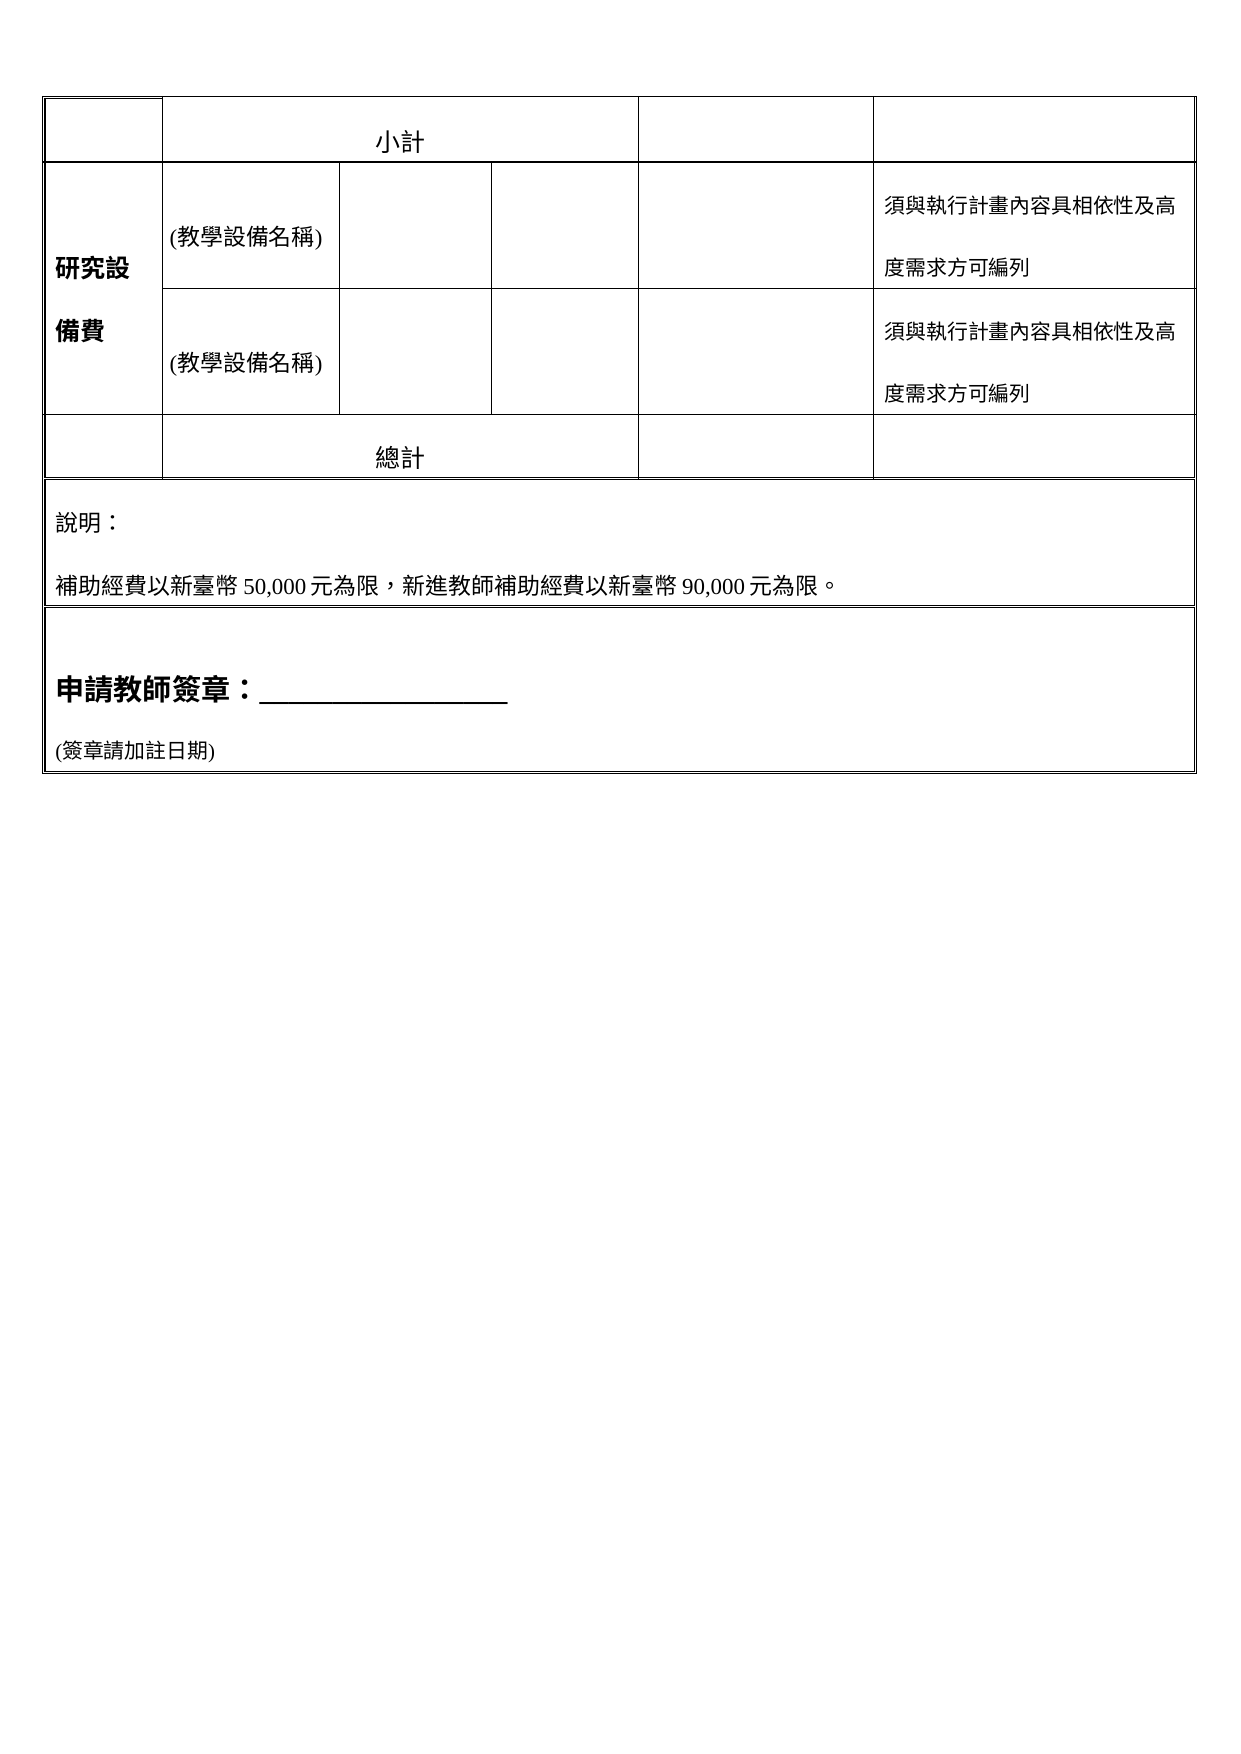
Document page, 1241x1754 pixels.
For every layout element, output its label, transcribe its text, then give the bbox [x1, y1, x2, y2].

table_cell [874, 97, 1194, 161]
table_cell [639, 163, 873, 287]
table_cell 申請教師簽章：_________________ (簽章請加註日期) [46, 608, 1194, 771]
table_cell 總計 [163, 415, 638, 477]
table_cell [492, 289, 638, 413]
table_cell (教學設備名稱) [163, 163, 339, 287]
table_cell 小計 [163, 97, 638, 161]
table_cell 說明： 補助經費以新臺幣50,000元為限，新進教師補助經費以新臺幣90,000元為限。 [46, 480, 1194, 605]
table_cell 須與執行計畫內容具相依性及高度需求方可編列 [874, 289, 1194, 413]
table_cell 須與執行計畫內容具相依性及高度需求方可編列 [874, 163, 1194, 287]
table_cell [639, 97, 873, 161]
table_cell [492, 163, 638, 287]
table_cell [46, 415, 162, 477]
table_cell [340, 163, 491, 287]
table_header [46, 99, 162, 161]
table_cell [340, 289, 491, 413]
table_cell (教學設備名稱) [163, 289, 339, 413]
table_cell [639, 289, 873, 413]
table_cell [639, 415, 873, 477]
table_cell 研究設備費 [46, 163, 162, 413]
table_cell [874, 415, 1194, 477]
